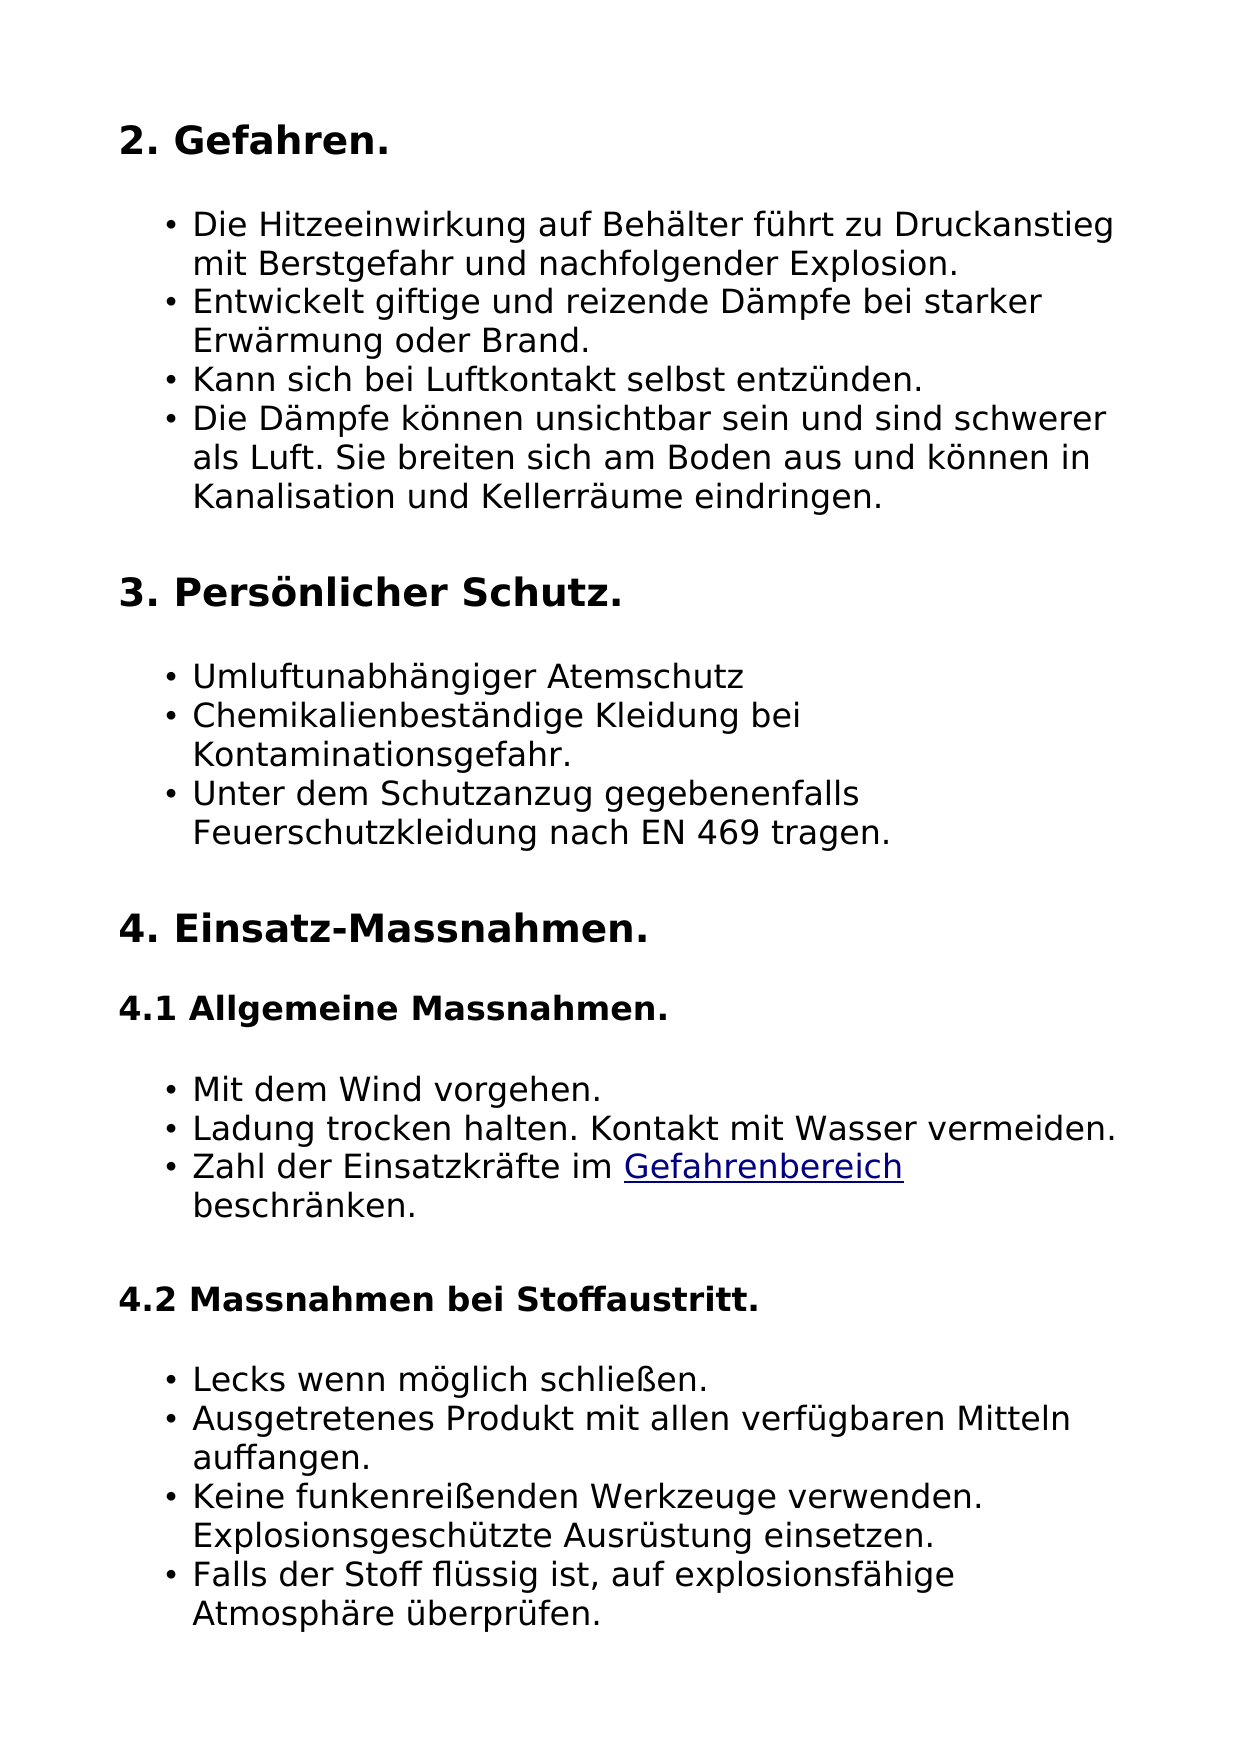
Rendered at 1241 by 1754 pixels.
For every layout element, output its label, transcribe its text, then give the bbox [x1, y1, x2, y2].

subtitle 4.1 Allgemeine Massnahmen. [118, 989, 1122, 1028]
subtitle 4.2 Massnahmen bei Stoffaustritt. [118, 1280, 1122, 1319]
list Die Dämpfe können unsichtbar sein und sind schwerer als Luft. Sie breiten sich am Boden aus und können in Kanalisation und Kellerräume eindringen. [177, 399, 1122, 516]
subtitle 2. Gefahren. [118, 118, 1122, 163]
list Unter dem Schutzanzug gegebenenfalls Feuerschutzkleidung nach EN 469 tragen. [177, 774, 1122, 852]
list Ladung trocken halten. Kontakt mit Wasser vermeiden. [177, 1109, 1122, 1148]
list Lecks wenn möglich schließen. [177, 1361, 1122, 1400]
list Zahl der Einsatzkräfte im Gefahrenbereich beschränken. [177, 1148, 1122, 1226]
subtitle 3. Persönlicher Schutz. [118, 571, 1122, 616]
list Keine funkenreißenden Werkzeuge verwenden. Explosionsgeschützte Ausrüstung einsetzen. [177, 1477, 1122, 1555]
list Chemikalienbeständige Kleidung bei Kontaminationsgefahr. [177, 697, 1122, 774]
list Mit dem Wind vorgehen. [177, 1070, 1122, 1109]
list Ausgetretenes Produkt mit allen verfügbaren Mitteln auffangen. [177, 1400, 1122, 1477]
list Umluftunabhängiger Atemschutz [177, 658, 1122, 697]
list Entwickelt giftige und reizende Dämpfe bei starker Erwärmung oder Brand. [177, 283, 1122, 361]
list Falls der Stoff flüssig ist, auf explosionsfähige Atmosphäre überprüfen. [177, 1555, 1122, 1633]
list Kann sich bei Luftkontakt selbst entzünden. [177, 361, 1122, 399]
subtitle 4. Einsatz-Massnahmen. [118, 907, 1122, 952]
list Die Hitzeeinwirkung auf Behälter führt zu Druckanstieg mit Berstgefahr und nachfolgender Explosion. [177, 205, 1122, 283]
